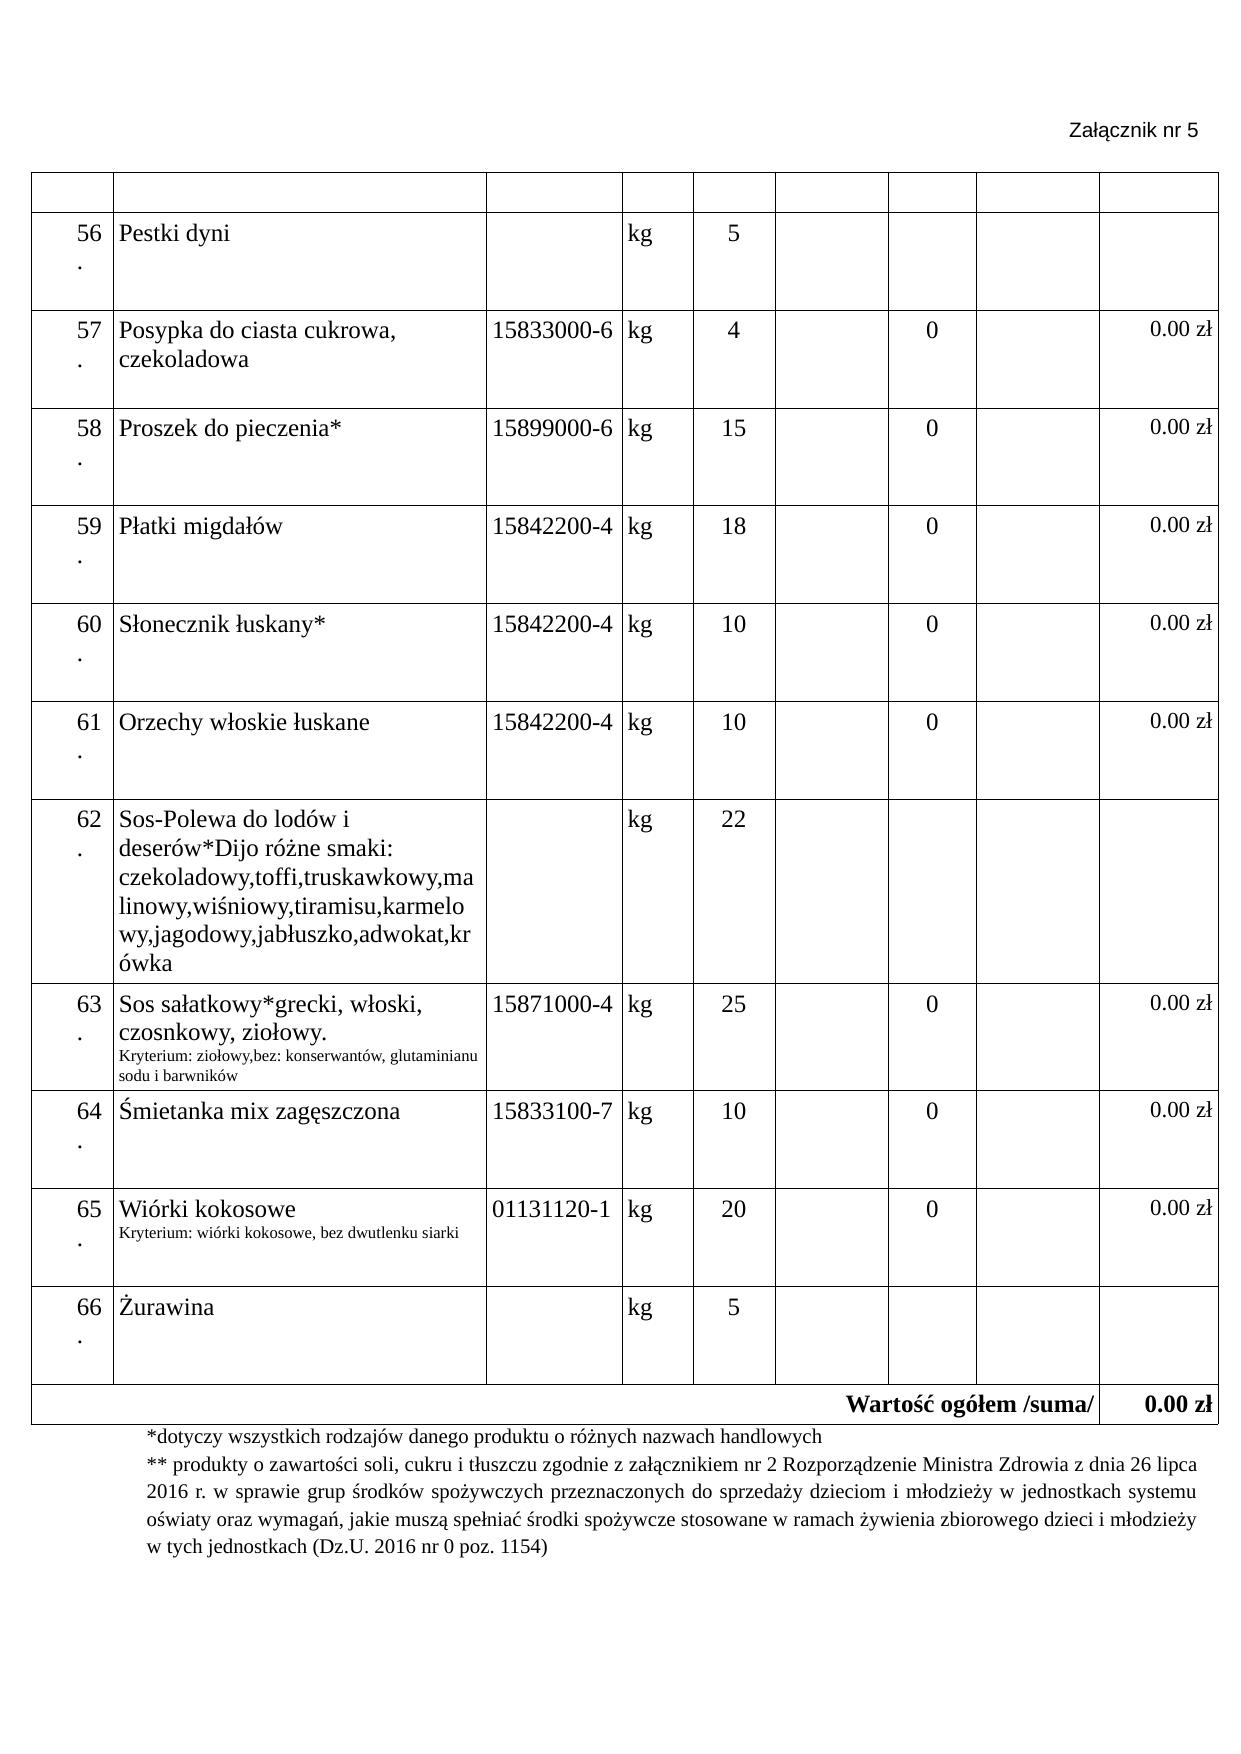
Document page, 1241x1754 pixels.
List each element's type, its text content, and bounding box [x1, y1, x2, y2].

table_cell kg [623, 311, 693, 407]
table_cell Płatki migdałów [114, 506, 486, 603]
table_cell [1100, 173, 1218, 212]
table_cell 4 [694, 311, 775, 407]
table_cell Słonecznik łuskany* [114, 604, 486, 701]
table_cell [32, 409, 113, 505]
table_cell 0,00 zł [1100, 506, 1218, 603]
table_cell 0 [889, 506, 976, 603]
table_cell [977, 409, 1099, 505]
table_cell 0,00 zł [1100, 409, 1218, 505]
table_cell [114, 173, 486, 212]
table_cell [776, 1189, 888, 1286]
table_cell [776, 213, 888, 310]
table_cell [977, 1091, 1099, 1188]
table_cell Wartość ogółem /suma/ [32, 1385, 1099, 1424]
table_cell Sos sałatkowy*grecki, włoski, czosnkowy, ziołowy. Kryterium: ziołowy,bez: konserwantów, glutaminianu sodu i barwników [114, 984, 486, 1090]
table_cell [889, 800, 976, 983]
table_cell 15833000-6 [487, 311, 622, 407]
table_cell 25 [694, 984, 775, 1090]
table_cell Pestki dyni [114, 213, 486, 310]
table_cell 15842200-4 [487, 604, 622, 701]
table_cell 0,00 zł [1100, 604, 1218, 701]
table_cell 10 [694, 604, 775, 701]
table_cell [32, 984, 113, 1090]
table_cell 0 [889, 1189, 976, 1286]
table_cell 22 [694, 800, 775, 983]
table_cell [889, 1287, 976, 1384]
table_cell kg [623, 984, 693, 1090]
table_cell Śmietanka mix zagęszczona [114, 1091, 486, 1188]
table_cell 0 [889, 311, 976, 407]
table_cell Posypka do ciasta cukrowa, czekoladowa [114, 311, 486, 407]
table_cell 5 [694, 1287, 775, 1384]
table_cell 0 [889, 984, 976, 1090]
table_cell 0,00 zł [1100, 311, 1218, 407]
table_cell kg [623, 1287, 693, 1384]
table_cell [977, 506, 1099, 603]
table_cell [694, 173, 775, 212]
table_cell 15833100-7 [487, 1091, 622, 1188]
table_cell [32, 213, 113, 310]
table_cell [977, 173, 1099, 212]
table_cell 0 [889, 409, 976, 505]
table_cell 10 [694, 1091, 775, 1188]
table_cell [1100, 800, 1218, 983]
table_cell Wiórki kokosowe Kryterium: wiórki kokosowe, bez dwutlenku siarki [114, 1189, 486, 1286]
table_cell [487, 213, 622, 310]
table_cell kg [623, 702, 693, 799]
table_cell Proszek do pieczenia* [114, 409, 486, 505]
table_cell 18 [694, 506, 775, 603]
table_cell [977, 604, 1099, 701]
table_cell 15871000-4 [487, 984, 622, 1090]
table_cell [977, 800, 1099, 983]
table_cell 15 [694, 409, 775, 505]
table_cell [32, 173, 113, 212]
table_cell kg [623, 604, 693, 701]
table_cell 15842200-4 [487, 506, 622, 603]
table_cell [32, 702, 113, 799]
table_cell [623, 173, 693, 212]
table_cell 15842200-4 [487, 702, 622, 799]
table_cell 0 [889, 1091, 976, 1188]
table_cell 10 [694, 702, 775, 799]
table_cell [32, 1189, 113, 1286]
table_cell [487, 173, 622, 212]
table_cell [889, 173, 976, 212]
table_cell kg [623, 213, 693, 310]
table_cell [32, 1287, 113, 1384]
table_cell Sos-Polewa do lodów i deserów*Dijo różne smaki: czekoladowy,toffi,truskawkowy,malinowy,wiśniowy,tiramisu,karmelowy,jagodowy,jabłuszko,adwokat,krówka [114, 800, 486, 983]
table_cell Orzechy włoskie łuskane [114, 702, 486, 799]
table_cell [977, 984, 1099, 1090]
table_cell [487, 1287, 622, 1384]
table_cell [1100, 213, 1218, 310]
table_cell [776, 311, 888, 407]
table_cell kg [623, 1189, 693, 1286]
table_cell kg [623, 506, 693, 603]
table_cell [977, 702, 1099, 799]
table_cell [32, 800, 113, 983]
table_cell [776, 604, 888, 701]
table_cell [32, 1091, 113, 1188]
table_cell 20 [694, 1189, 775, 1286]
table_cell [487, 800, 622, 983]
table_cell 0 [889, 702, 976, 799]
table_cell 0,00 zł [1100, 984, 1218, 1090]
table_cell [776, 702, 888, 799]
table_cell [977, 1189, 1099, 1286]
table_cell 01131120-1 [487, 1189, 622, 1286]
table_cell 0,00 zł [1100, 1189, 1218, 1286]
table_cell [32, 506, 113, 603]
table_cell kg [623, 1091, 693, 1188]
list ** produkty o zawartości soli, cukru i tłuszczu zgodnie z załącznikiem nr 2 Rozporządzenie Ministra Zdrowia z dnia 26 lipca 2016 r. w sprawie grup środków spożywczych przeznaczonych do sprzedaży dzieciom i młodzieży w jednostkach systemu oświaty oraz wymagań, jakie muszą spełniać środki spożywcze stosowane w ramach żywienia zbiorowego dzieci i młodzieży w tych jednostkach (Dz.U. 2016 nr 0 poz. 1154) [109, 1452, 1198, 1558]
table_cell [889, 213, 976, 310]
table_cell 0,00 zł [1100, 1385, 1218, 1424]
table_cell [1100, 1287, 1218, 1384]
table_cell [776, 173, 888, 212]
table_cell [776, 1091, 888, 1188]
table_cell [776, 1287, 888, 1384]
table_cell 15899000-6 [487, 409, 622, 505]
table_cell 0,00 zł [1100, 1091, 1218, 1188]
table_cell 0,00 zł [1100, 702, 1218, 799]
table_cell [776, 800, 888, 983]
table_cell 5 [694, 213, 775, 310]
table_cell 0 [889, 604, 976, 701]
table_cell [776, 409, 888, 505]
table_cell [32, 311, 113, 407]
table_cell [776, 506, 888, 603]
table_cell [32, 604, 113, 701]
table_cell Żurawina [114, 1287, 486, 1384]
table_cell [977, 311, 1099, 407]
table_cell kg [623, 409, 693, 505]
table_cell [977, 1287, 1099, 1384]
list *dotyczy wszystkich rodzajów danego produktu o różnych nazwach handlowych [109, 1425, 1198, 1448]
table_cell [776, 984, 888, 1090]
table_cell kg [623, 800, 693, 983]
table_cell [977, 213, 1099, 310]
